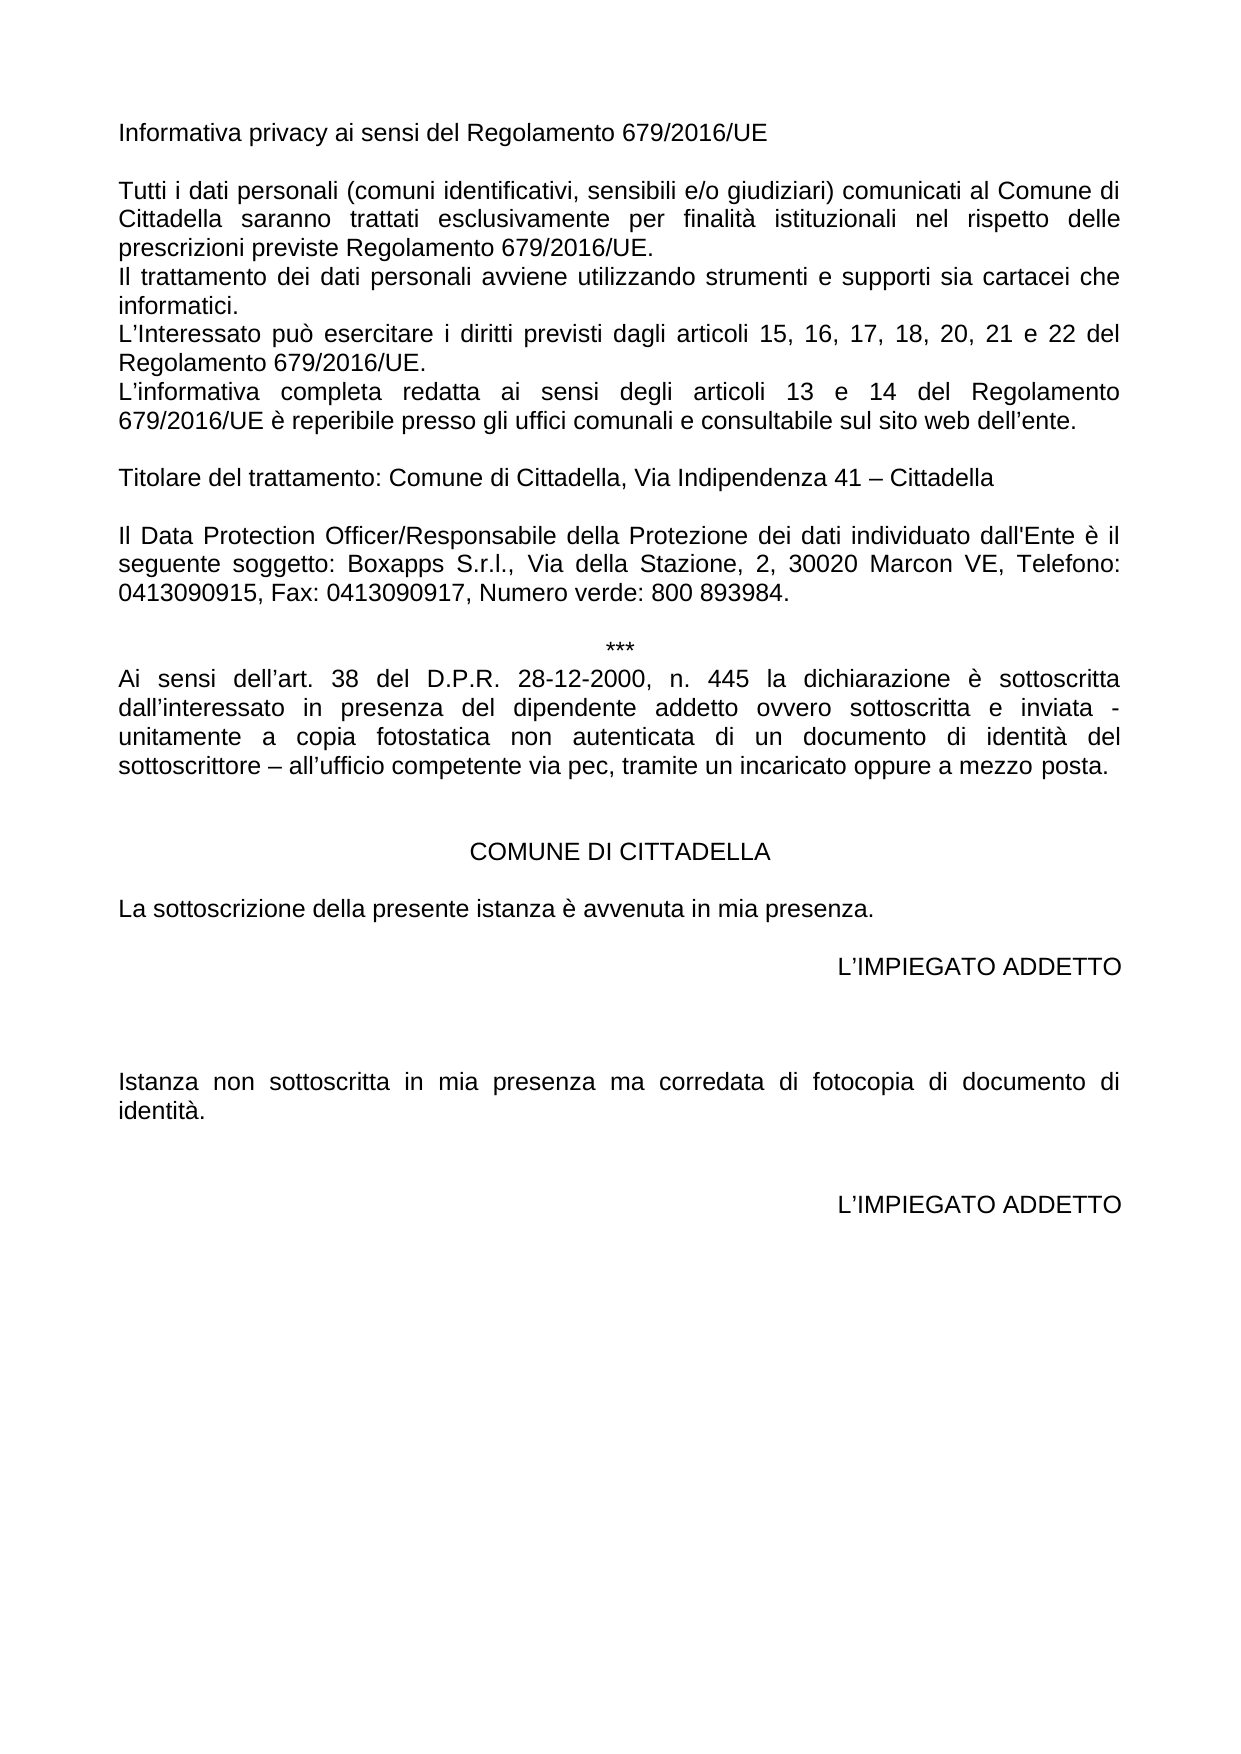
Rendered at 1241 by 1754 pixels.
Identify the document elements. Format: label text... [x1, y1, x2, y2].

text Ai sensi dell’art. 38 del D.P.R. 28-12-2000, n. 445 la dichiarazione è sottoscritta dall’interessato in presenza del dipendente addetto ovvero sottoscritta e inviata - unitamente a copia fotostatica non autenticata di un documento di identità del sottoscrittore – all’ufficio competente via pec, tramite un incaricato oppure a mezzo posta. [118, 664, 1122, 779]
text Informativa privacy ai sensi del Regolamento 679/2016/UE [118, 118, 1122, 147]
text Il Data Protection Officer/Responsabile della Protezione dei dati individuato dall'Ente è il seguente soggetto: Boxapps S.r.l., Via della Stazione, 2, 30020 Marcon VE, Telefono: 0413090915, Fax: 0413090917, Numero verde: 800 893984. [118, 521, 1122, 607]
text La sottoscrizione della presente istanza è avvenuta in mia presenza. [118, 894, 1122, 923]
text Tutti i dati personali (comuni identificativi, sensibili e/o giudiziari) comunicati al Comune di Cittadella saranno trattati esclusivamente per finalità istituzionali nel rispetto delle prescrizioni previste Regolamento 679/2016/UE. [118, 176, 1122, 262]
text L’Interessato può esercitare i diritti previsti dagli articoli 15, 16, 17, 18, 20, 21 e 22 del Regolamento 679/2016/UE. [118, 319, 1122, 377]
text L’IMPIEGATO ADDETTO [118, 1190, 1122, 1218]
text Il trattamento dei dati personali avviene utilizzando strumenti e supporti sia cartacei che informatici. [118, 262, 1122, 319]
text Istanza non sottoscritta in mia presenza ma corredata di fotocopia di documento di identità. [118, 1067, 1122, 1124]
text *** [118, 636, 1122, 664]
text COMUNE DI CITTADELLA [118, 837, 1122, 866]
text L’informativa completa redatta ai sensi degli articoli 13 e 14 del Regolamento 679/2016/UE è reperibile presso gli uffici comunali e consultabile sul sito web dell’ente. [118, 377, 1122, 434]
text Titolare del trattamento: Comune di Cittadella, Via Indipendenza 41 – Cittadella [118, 463, 1122, 492]
text L’IMPIEGATO ADDETTO [118, 952, 1122, 981]
